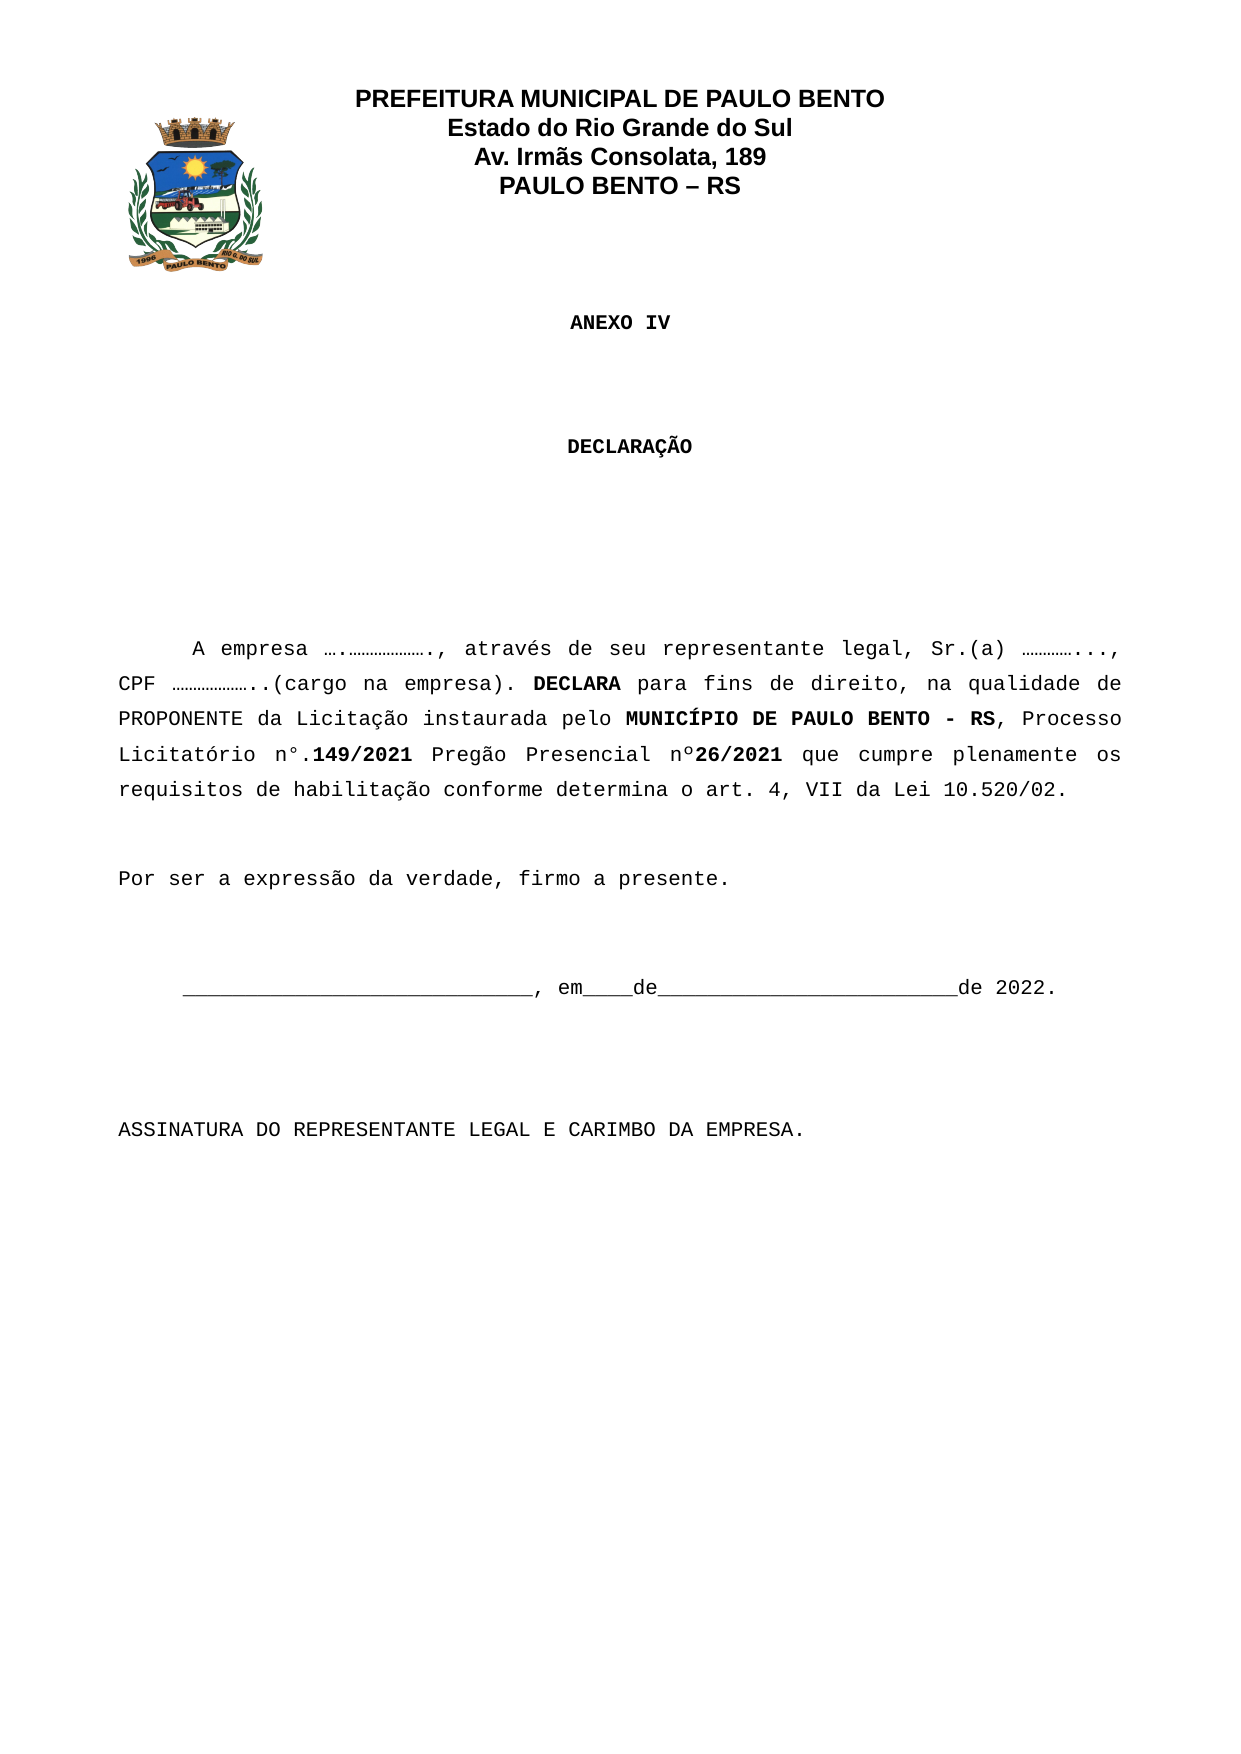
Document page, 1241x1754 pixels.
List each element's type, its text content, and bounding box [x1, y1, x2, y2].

text ____________________________, em____de________________________de 2022. [118, 977, 1122, 1001]
text A empresa ….………………., através de seu representante legal, Sr.(a) …………..., CPF ………………..(cargo na empresa). DECLARA para fins de direito, na qualidade de PROPONENTE da Licitação instaurada pelo MUNICÍPIO DE PAULO BENTO - RS, Processo Licitatório n°.149/2021 Pregão Presencial nº26/2021 que cumpre plenamente os requisitos de habilitação conforme determina o art. 4, VII da Lei 10.520/02. [118, 638, 1122, 803]
text ASSINATURA DO REPRESENTANTE LEGAL E CARIMBO DA EMPRESA. [118, 1119, 1122, 1142]
picture [128, 117, 263, 272]
text DECLARAÇÃO [118, 431, 1122, 460]
text Por ser a expressão da verdade, firmo a presente. [118, 868, 1122, 892]
text ANEXO IV [118, 312, 1122, 336]
